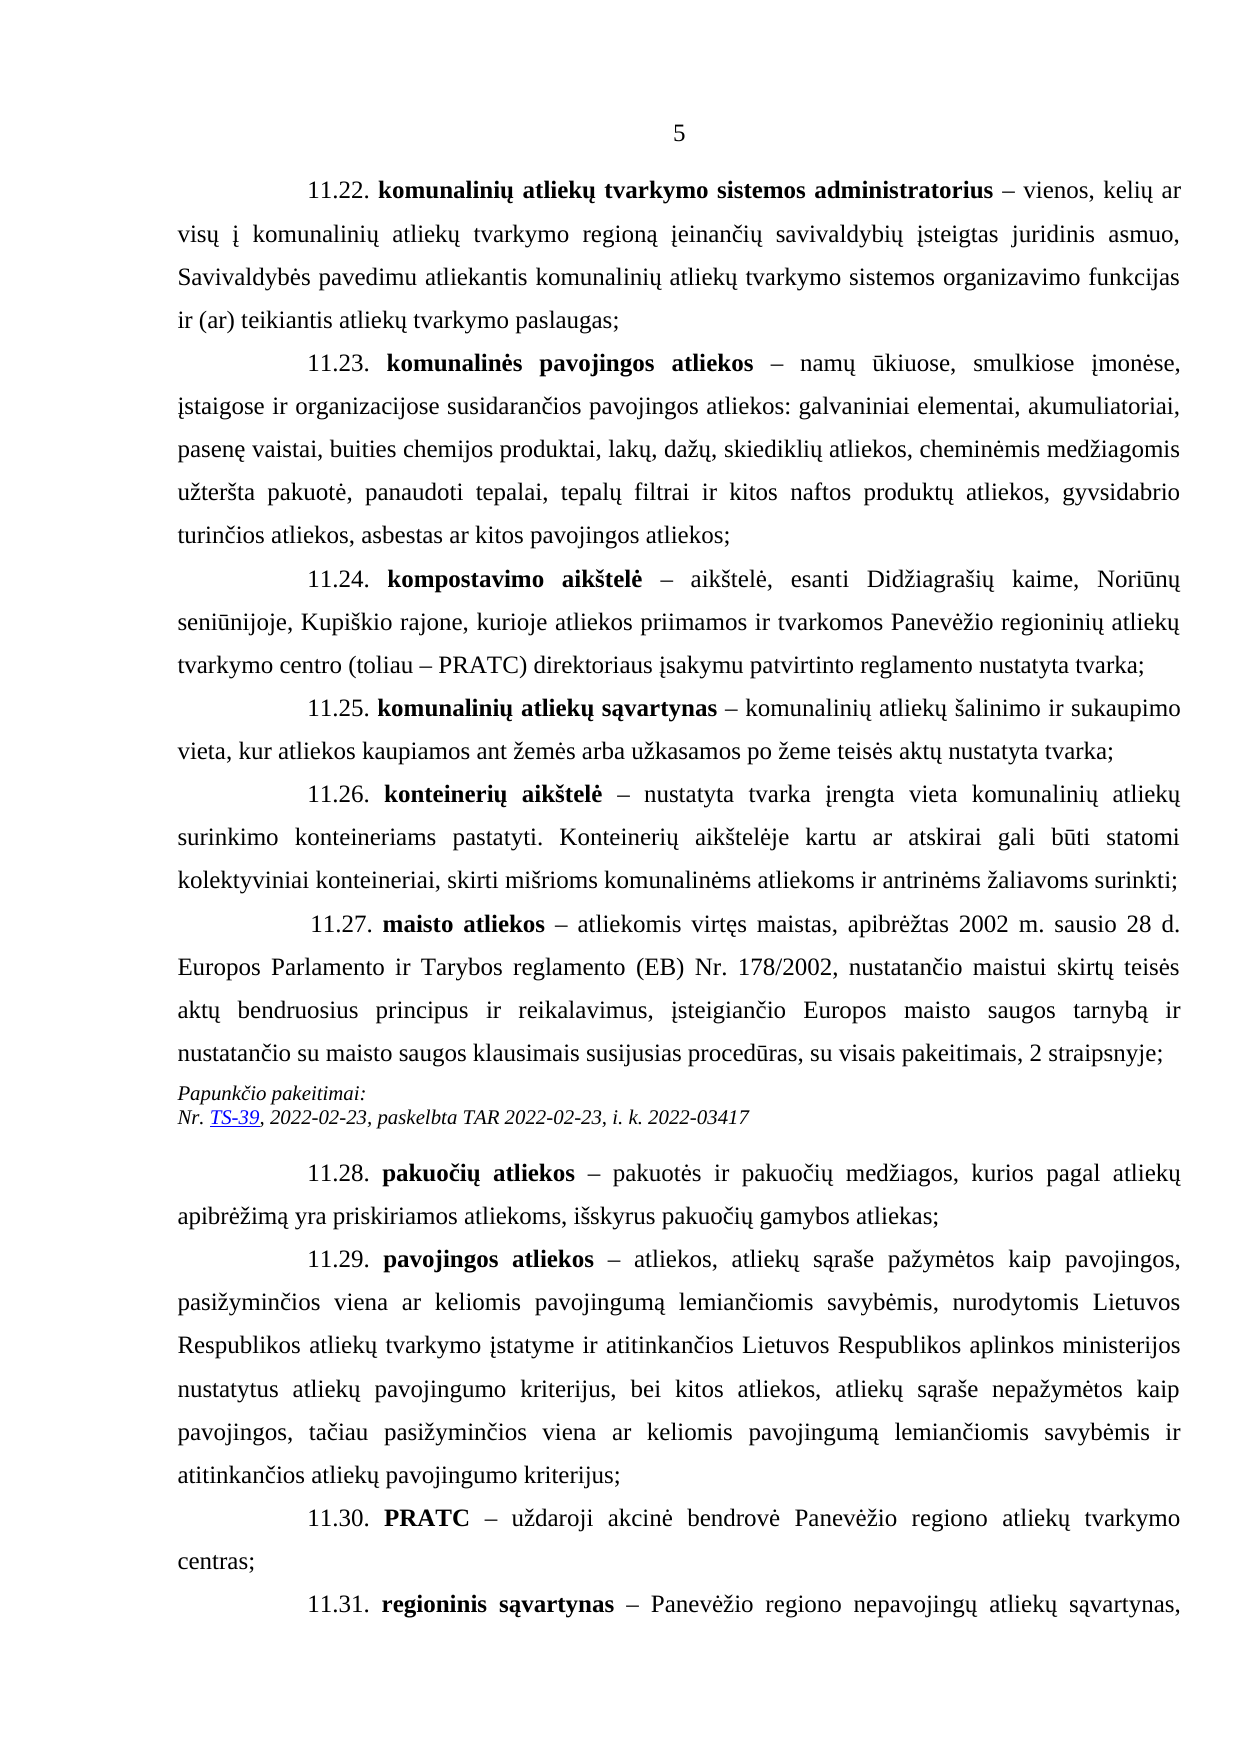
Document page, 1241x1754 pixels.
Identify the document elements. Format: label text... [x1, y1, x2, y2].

text 11.26. konteinerių aikštelė – nustatyta tvarka įrengta vieta komunalinių atliekų surinkimo konteineriams pastatyti. Konteinerių aikštelėje kartu ar atskirai gali būti statomi kolektyviniai konteineriai, skirti mišrioms komunalinėms atliekoms ir antrinėms žaliavoms surinkti; [177, 779, 1181, 894]
text 11.23. komunalinės pavojingos atliekos – namų ūkiuose, smulkiose įmonėse, įstaigose ir organizacijose susidarančios pavojingos atliekos: galvaniniai elementai, akumuliatoriai, pasenę vaistai, buities chemijos produktai, lakų, dažų, skiediklių atliekos, cheminėmis medžiagomis užteršta pakuotė, panaudoti tepalai, tepalų filtrai ir kitos naftos produktų atliekos, gyvsidabrio turinčios atliekos, asbestas ar kitos pavojingos atliekos; [177, 348, 1181, 549]
text 11.25. komunalinių atliekų sąvartynas – komunalinių atliekų šalinimo ir sukaupimo vieta, kur atliekos kaupiamos ant žemės arba užkasamos po žeme teisės aktų nustatyta tvarka; [177, 693, 1181, 765]
text 11.28. pakuočių atliekos – pakuotės ir pakuočių medžiagos, kurios pagal atliekų apibrėžimą yra priskiriamos atliekoms, išskyrus pakuočių gamybos atliekas; [177, 1158, 1181, 1230]
text 11.31. regioninis sąvartynas – Panevėžio regiono nepavojingų atliekų sąvartynas, [177, 1589, 1181, 1618]
text 11.24. kompostavimo aikštelė – aikštelė, esanti Didžiagrašių kaime, Noriūnų seniūnijoje, Kupiškio rajone, kurioje atliekos priimamos ir tvarkomos Panevėžio regioninių atliekų tvarkymo centro (toliau – PRATC) direktoriaus įsakymu patvirtinto reglamento nustatyta tvarka; [177, 564, 1181, 679]
text 11.27. maisto atliekos – atliekomis virtęs maistas, apibrėžtas 2002 m. sausio 28 d. Europos Parlamento ir Tarybos reglamento (EB) Nr. 178/2002, nustatančio maistui skirtų teisės aktų bendruosius principus ir reikalavimus, įsteigiančio Europos maisto saugos tarnybą ir nustatančio su maisto saugos klausimais susijusias procedūras, su visais pakeitimais, 2 straipsnyje; [177, 909, 1181, 1067]
text 11.22. komunalinių atliekų tvarkymo sistemos administratorius – vienos, kelių ar visų į komunalinių atliekų tvarkymo regioną įeinančių savivaldybių įsteigtas juridinis asmuo, Savivaldybės pavedimu atliekantis komunalinių atliekų tvarkymo sistemos organizavimo funkcijas ir (ar) teikiantis atliekų tvarkymo paslaugas; [177, 176, 1181, 334]
text 11.29. pavojingos atliekos – atliekos, atliekų sąraše pažymėtos kaip pavojingos, pasižyminčios viena ar keliomis pavojingumą lemiančiomis savybėmis, nurodytomis Lietuvos Respublikos atliekų tvarkymo įstatyme ir atitinkančios Lietuvos Respublikos aplinkos ministerijos nustatytus atliekų pavojingumo kriterijus, bei kitos atliekos, atliekų sąraše nepažymėtos kaip pavojingos, tačiau pasižyminčios viena ar keliomis pavojingumą lemiančiomis savybėmis ir atitinkančios atliekų pavojingumo kriterijus; [177, 1244, 1181, 1489]
text 11.30. PRATC – uždaroji akcinė bendrovė Panevėžio regiono atliekų tvarkymo centras; [177, 1503, 1181, 1575]
text Nr. TS-39, 2022-02-23, paskelbta TAR 2022-02-23, i. k. 2022-03417 [177, 1105, 1181, 1129]
text Papunkčio pakeitimai: [177, 1081, 1181, 1105]
